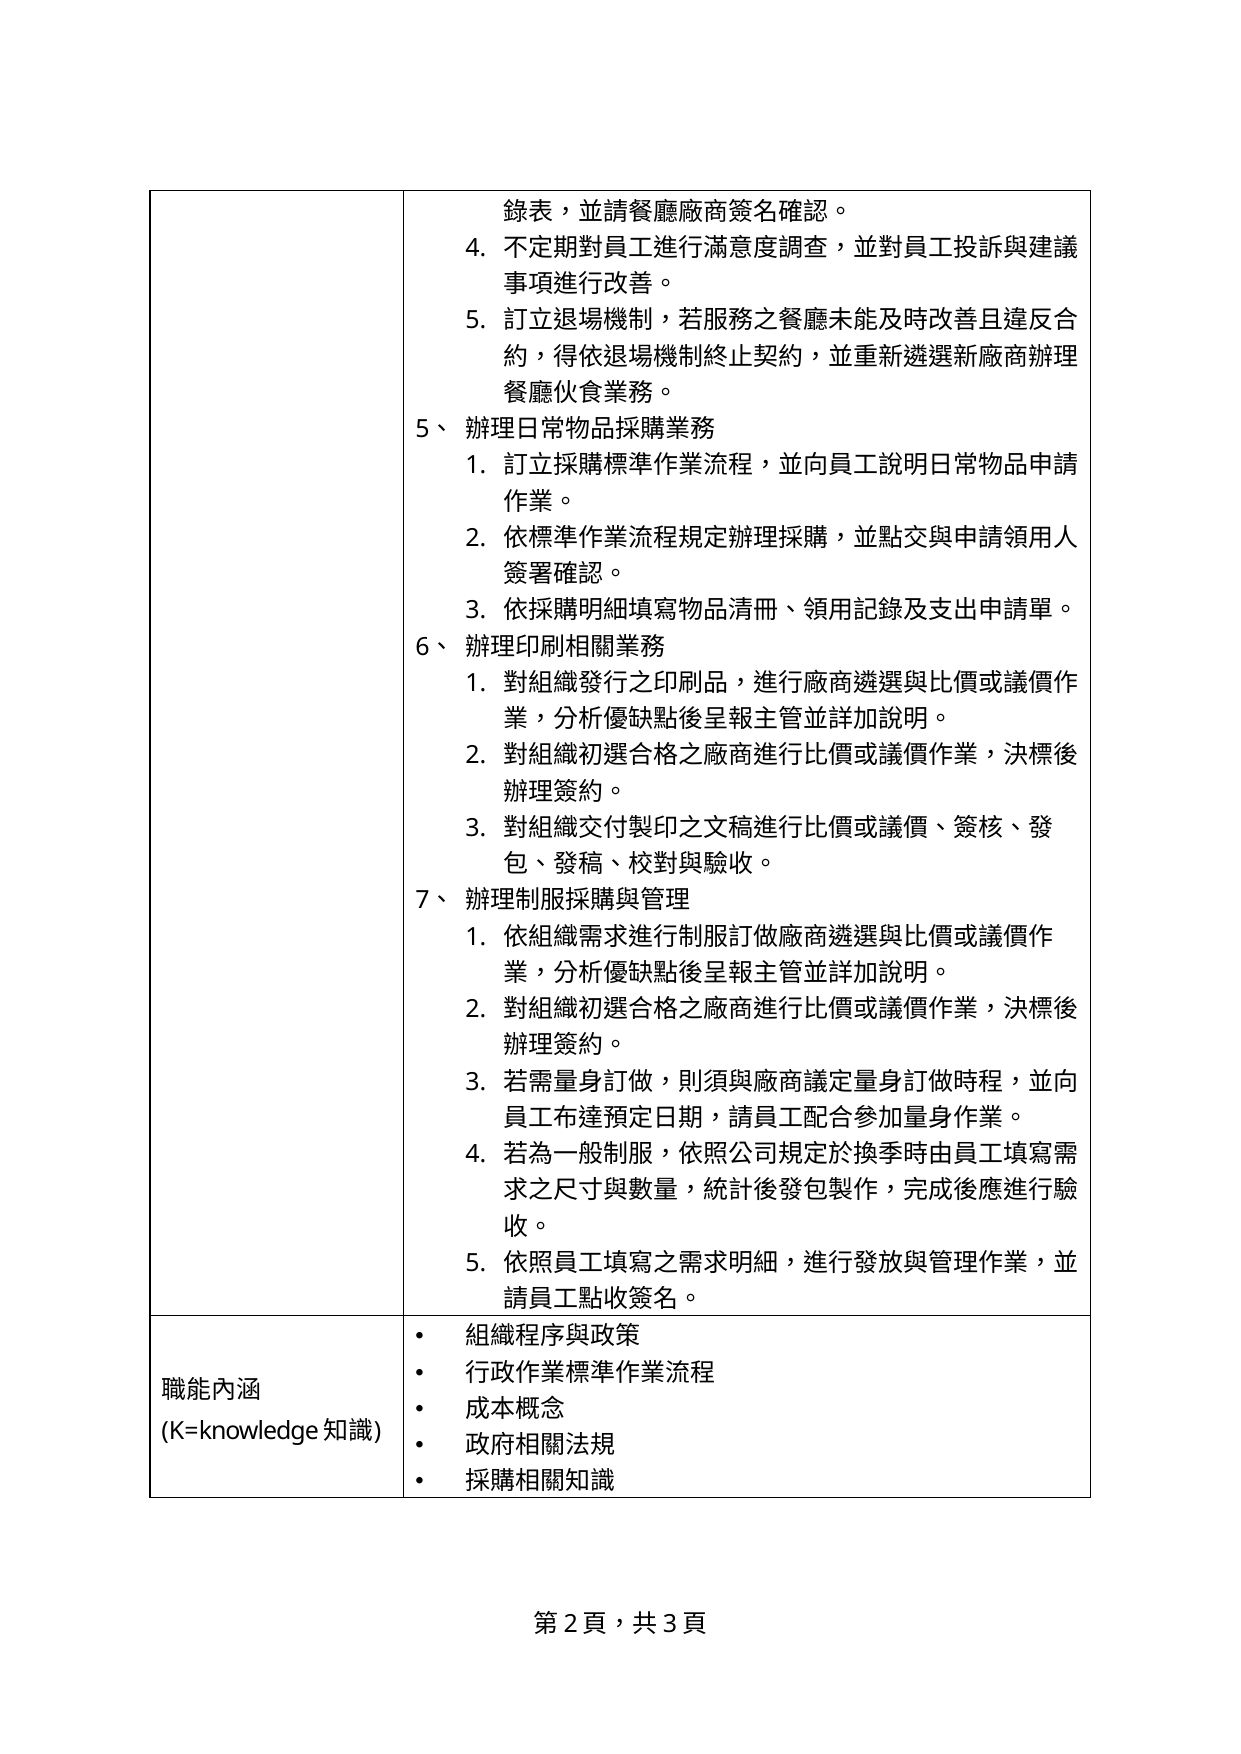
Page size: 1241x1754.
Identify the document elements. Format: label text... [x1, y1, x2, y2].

table_cell 組織程序與政策 行政作業標準作業流程 成本概念 政府相關法規 採購相關知識 [404, 1316, 1090, 1497]
table_cell 辦公設備之招標、比價、維護及修繕管理作業 蒐集組織需求之各類辦公設備相關資訊，進行招標及比價或議價，列出優缺點後呈報主管並詳加說明。 對組織決議採購之辦公設備進行比價或議價、簽核、簽約採購、安裝及驗收。 對員工進行辦公設備使用說明與宣導。 辦理各類辦公設備之更新、維護與保養修繕作業，若發生系統異常，應聯繫廠商進行修繕。 管理公務車輛 蒐集組織需求之公務車輛相關資訊，進行比價或議價，列出優缺點後呈報主管並詳加說明。 對組織決議採購之公務車輛進行比價或議價、簽核、簽約採購及驗收。 對員工進行公務車輛使用與保養注意事項說明。 辦理車輛保險、檢驗、維修及保養作業。 依組織需求評選適合的車輛維修保養廠，若發生車輛故障，立即聯繫廠商進行修繕。 辦理民俗節慶活動 依組織規定於特殊民俗節慶採買用品，並依照習俗辦理相關祭祀與紀念活動。 依組織需求辦理各項活動。 依照採購明細填寫支出申請單，向出納請領費用。 辦理各項活動應妥善規劃、分工執行及事後檢討，並完成活動執行報告。 辦理員工餐廳及管理業務 依組織需求進行廠商遴選與比價或議價作業，分析優缺點，呈報主管並詳加說明。 對組織初選合格之廠商進行投標作業，決標後辦理簽約，並檢視餐廳各項作業應符合合約規範。 不定期抽檢餐廳伙食應符合事前提供之菜單，並檢驗食物品質與數量；若發生異常狀況，填寫異常狀況紀錄表，並請餐廳廠商簽名確認。 不定期對員工進行滿意度調查，並對員工投訴與建議事項進行改善。 訂立退場機制，若服務之餐廳未能及時改善且違反合約，得依退場機制終止契約，並重新遴選新廠商辦理餐廳伙食業務。 辦理日常物品採購業務 訂立採購標準作業流程，並向員工說明日常物品申請作業。 依標準作業流程規定辦理採購，並點交與申請領用人簽署確認。 依採購明細填寫物品清冊、領用記錄及支出申請單。 辦理印刷相關業務 對組織發行之印刷品，進行廠商遴選與比價或議價作業，分析優缺點後呈報主管並詳加說明。 對組織初選合格之廠商進行比價或議價作業，決標後辦理簽約。 對組織交付製印之文稿進行比價或議價、簽核、發包、發稿、校對與驗收。 辦理制服採購與管理 依組織需求進行制服訂做廠商遴選與比價或議價作業，分析優缺點後呈報主管並詳加說明。 對組織初選合格之廠商進行比價或議價作業，決標後辦理簽約。 若需量身訂做，則須與廠商議定量身訂做時程，並向員工布達預定日期，請員工配合參加量身作業。 若為一般制服，依照公司規定於換季時由員工填寫需求之尺寸與數量，統計後發包製作，完成後應進行驗收。 依照員工填寫之需求明細，進行發放與管理作業，並請員工點收簽名。 [404, 191, 1090, 1315]
table_cell 職能內涵 (K=knowledge知識) [151, 1316, 403, 1497]
table_cell [151, 191, 403, 1315]
